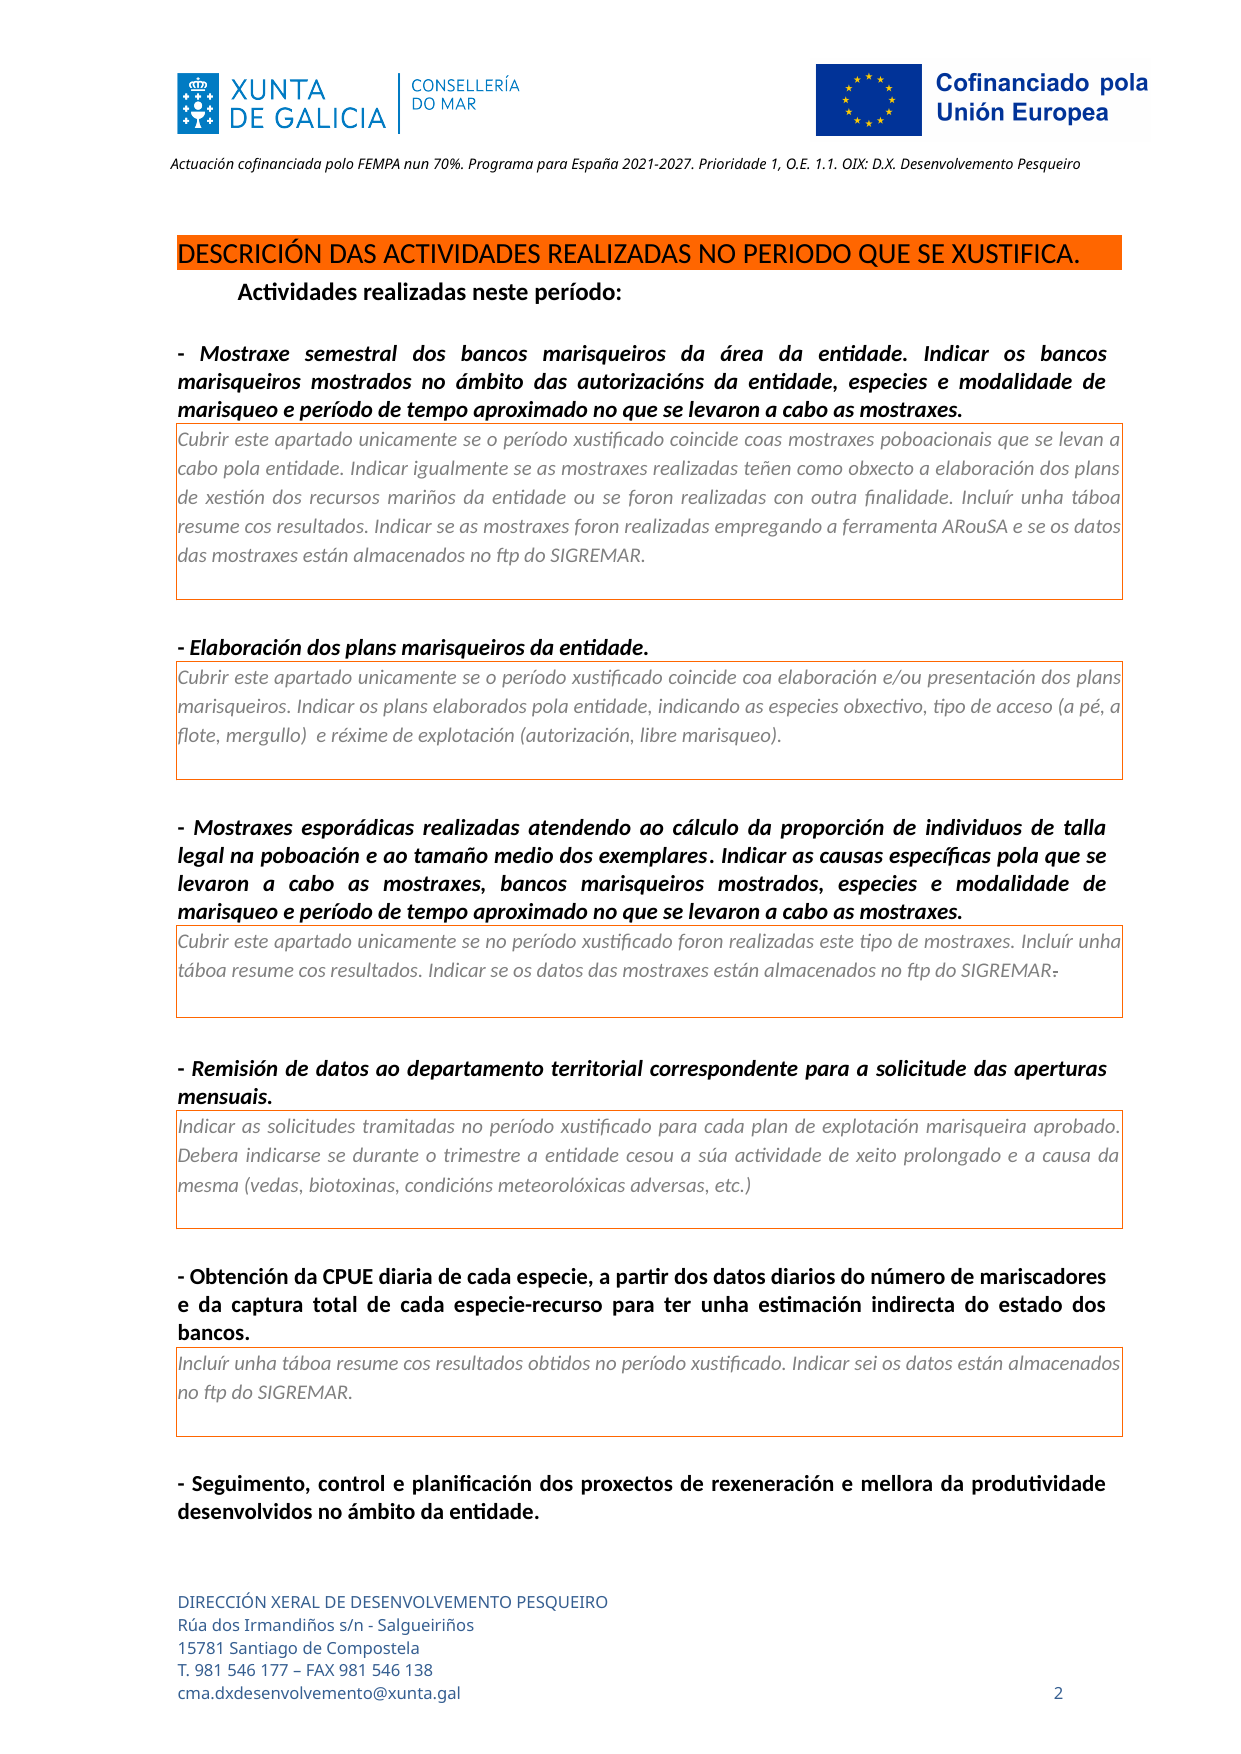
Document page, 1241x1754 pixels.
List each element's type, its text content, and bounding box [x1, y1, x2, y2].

picture [177, 73, 520, 134]
text - Remisión de datos ao departamento territorial correspondente para a solicitude das aperturas mensuais. [177, 1054, 1107, 1110]
text Cubrir este apartado unicamente se o período xustificado coincide coa elaboración e/ou presentación dos plans marisqueiros. Indicar os plans elaborados pola entidade, indicando as especies obxectivo, tipo de acceso (a pé, a flote, mergullo) e réxime de explotación (autorización, libre marisqueo). [177, 662, 1122, 748]
text - Obtención da CPUE diaria de cada especie, a partir dos datos diarios do número de mariscadores e da captura total de cada especie-recurso para ter unha estimación indirecta do estado dos bancos. [177, 1262, 1107, 1347]
text Cubrir este apartado unicamente se no período xustificado foron realizadas este tipo de mostraxes. Incluír unha táboa resume cos resultados. Indicar se os datos das mostraxes están almacenados no ftp do SIGREMAR. [177, 926, 1122, 983]
subtitle DESCRICIÓN DAS ACTIVIDADES REALIZADAS NO PERIODO QUE SE XUSTIFICA. [177, 235, 1122, 270]
text - Seguimento, control e planificación dos proxectos de rexeneración e mellora da produtividade desenvolvidos no ámbito da entidade. [177, 1469, 1107, 1526]
text Incluír unha táboa resume cos resultados obtidos no período xustificado. Indicar sei os datos están almacenados no ftp do SIGREMAR. [177, 1348, 1122, 1404]
text - Mostraxe semestral dos bancos marisqueiros da área da entidade. Indicar os bancos marisqueiros mostrados no ámbito das autorizacións da entidade, especies e modalidade de marisqueo e período de tempo aproximado no que se levaron a cabo as mostraxes. [177, 339, 1107, 423]
subtitle Actividades realizadas neste período: [237, 276, 1063, 306]
text - Elaboración dos plans marisqueiros da entidade. [177, 633, 1107, 661]
text Cubrir este apartado unicamente se o período xustificado coincide coas mostraxes poboacionais que se levan a cabo pola entidade. Indicar igualmente se as mostraxes realizadas teñen como obxecto a elaboración dos plans de xestión dos recursos mariños da entidade ou se foron realizadas con outra finalidade. Incluír unha táboa resume cos resultados. Indicar se as mostraxes foron realizadas empregando a ferramenta ARouSA e se os datos das mostraxes están almacenados no ftp do SIGREMAR. [177, 424, 1122, 568]
text Indicar as solicitudes tramitadas no período xustificado para cada plan de explotación marisqueira aprobado. Debera indicarse se durante o trimestre a entidade cesou a súa actividade de xeito prolongado e a causa da mesma (vedas, biotoxinas, condicións meteorolóxicas adversas, etc.) [177, 1111, 1122, 1197]
picture [810, 58, 1151, 142]
text - Mostraxes esporádicas realizadas atendendo ao cálculo da proporción de individuos de talla legal na poboación e ao tamaño medio dos exemplares. Indicar as causas específicas pola que se levaron a cabo as mostraxes, bancos marisqueiros mostrados, especies e modalidade de marisqueo e período de tempo aproximado no que se levaron a cabo as mostraxes. [177, 813, 1107, 925]
